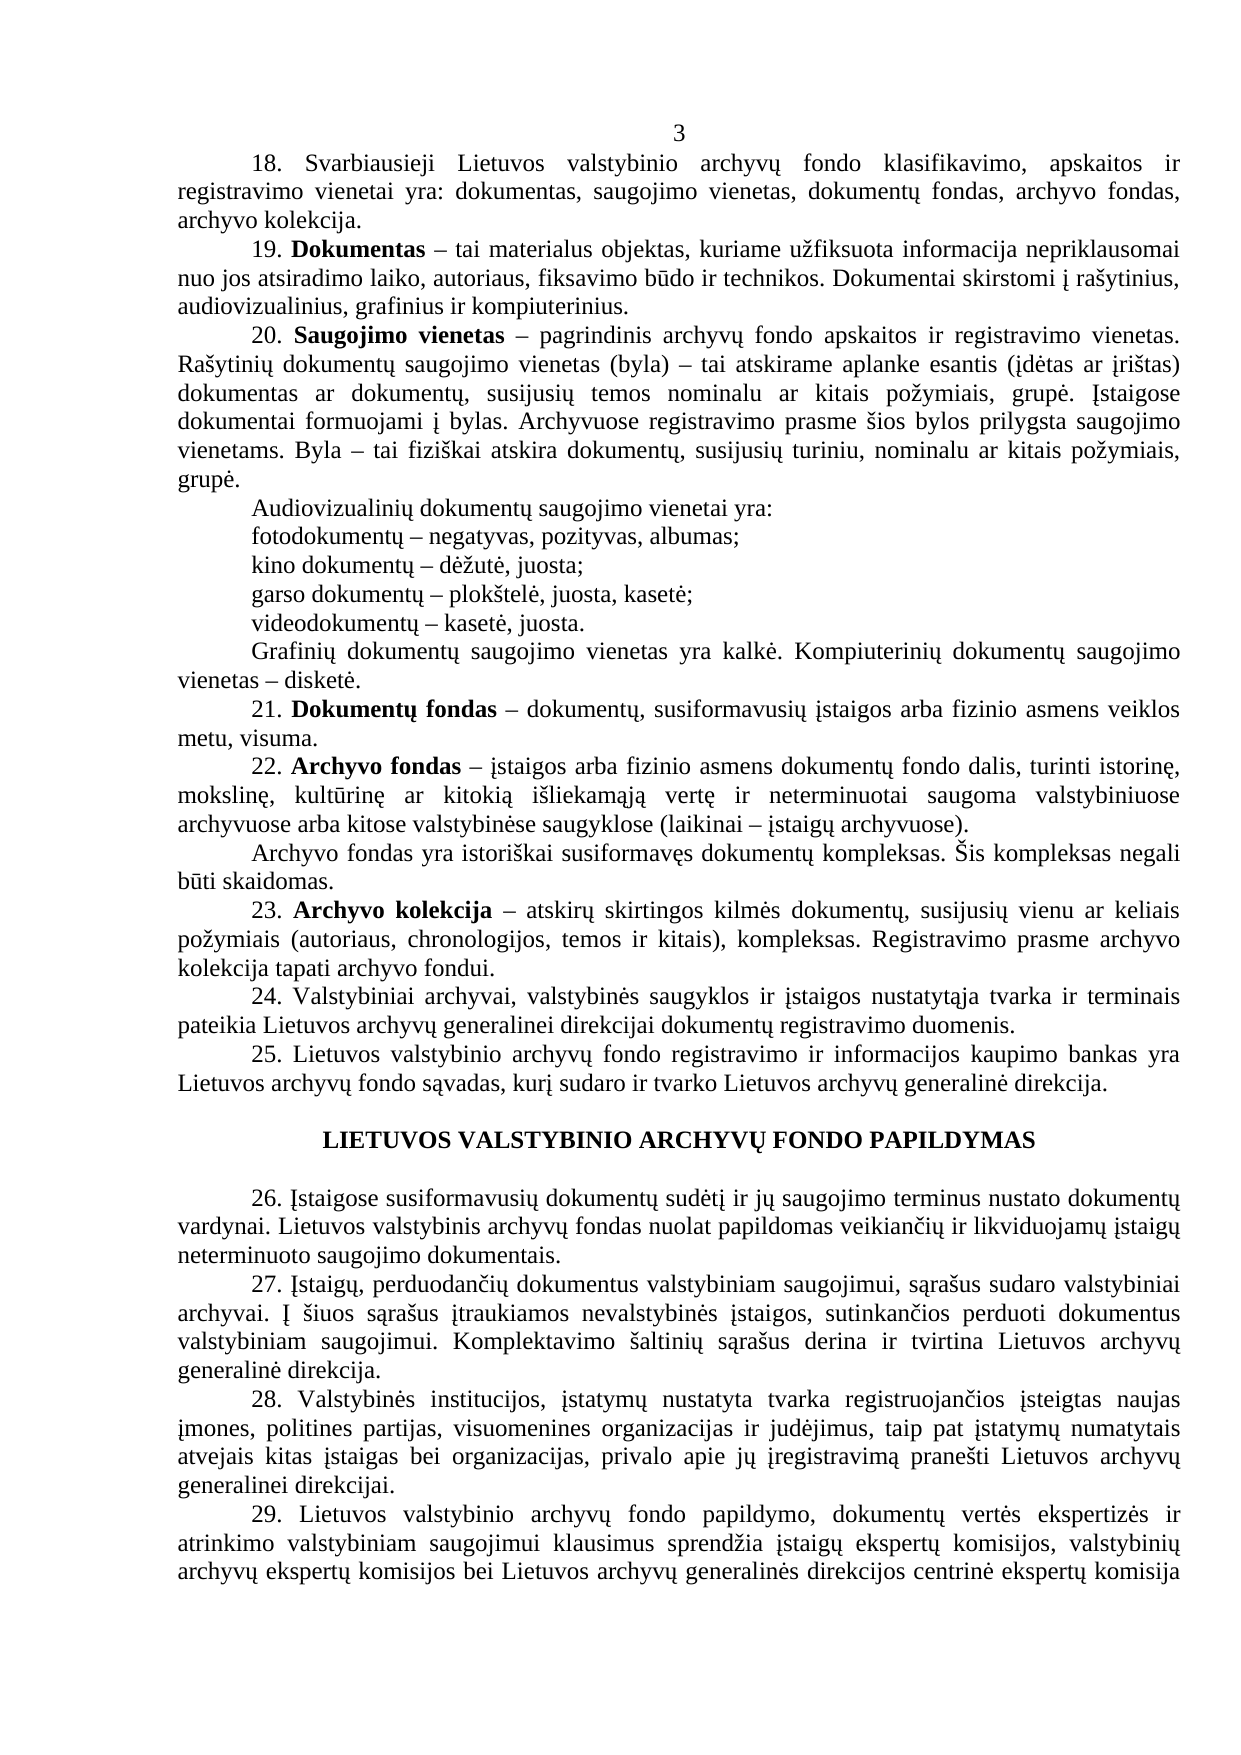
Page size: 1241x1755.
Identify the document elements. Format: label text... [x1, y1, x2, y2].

text 23. Archyvo kolekcija – atskirų skirtingos kilmės dokumentų, susijusių vienu ar keliais požymiais (autoriaus, chronologijos, temos ir kitais), kompleksas. Registravimo prasme archyvo kolekcija tapati archyvo fondui. [177, 895, 1181, 981]
text 21. Dokumentų fondas – dokumentų, susiformavusių įstaigos arba fizinio asmens veiklos metu, visuma. [177, 694, 1181, 751]
text Audiovizualinių dokumentų saugojimo vienetai yra: [177, 493, 1181, 521]
text 28. Valstybinės institucijos, įstatymų nustatyta tvarka registruojančios įsteigtas naujas įmones, politines partijas, visuomenines organizacijas ir judėjimus, taip pat įstatymų numatytais atvejais kitas įstaigas bei organizacijas, privalo apie jų įregistravimą pranešti Lietuvos archyvų generalinei direkcijai. [177, 1384, 1181, 1499]
text Lietuvos valstybinio archyvų fondo papildymas [177, 1125, 1181, 1154]
text 18. Svarbiausieji Lietuvos valstybinio archyvų fondo klasifikavimo, apskaitos ir registravimo vienetai yra: dokumentas, saugojimo vienetas, dokumentų fondas, archyvo fondas, archyvo kolekcija. [177, 148, 1181, 234]
text Archyvo fondas yra istoriškai susiformavęs dokumentų kompleksas. Šis kompleksas negali būti skaidomas. [177, 838, 1181, 895]
text 20. Saugojimo vienetas – pagrindinis archyvų fondo apskaitos ir registravimo vienetas. Rašytinių dokumentų saugojimo vienetas (byla) – tai atskirame aplanke esantis (įdėtas ar įrištas) dokumentas ar dokumentų, susijusių temos nominalu ar kitais požymiais, grupė. Įstaigose dokumentai formuojami į bylas. Archyvuose registravimo prasme šios bylos prilygsta saugojimo vienetams. Byla – tai fiziškai atskira dokumentų, susijusių turiniu, nominalu ar kitais požymiais, grupė. [177, 320, 1181, 493]
text kino dokumentų – dėžutė, juosta; [177, 550, 1181, 579]
text 24. Valstybiniai archyvai, valstybinės saugyklos ir įstaigos nustatytąja tvarka ir terminais pateikia Lietuvos archyvų generalinei direkcijai dokumentų registravimo duomenis. [177, 981, 1181, 1039]
text 26. Įstaigose susiformavusių dokumentų sudėtį ir jų saugojimo terminus nustato dokumentų vardynai. Lietuvos valstybinis archyvų fondas nuolat papildomas veikiančių ir likviduojamų įstaigų neterminuoto saugojimo dokumentais. [177, 1183, 1181, 1269]
text 29. Lietuvos valstybinio archyvų fondo papildymo, dokumentų vertės ekspertizės ir atrinkimo valstybiniam saugojimui klausimus sprendžia įstaigų ekspertų komisijos, valstybinių archyvų ekspertų komisijos bei Lietuvos archyvų generalinės direkcijos centrinė ekspertų komisija [177, 1499, 1181, 1585]
text 25. Lietuvos valstybinio archyvų fondo registravimo ir informacijos kaupimo bankas yra Lietuvos archyvų fondo sąvadas, kurį sudaro ir tvarko Lietuvos archyvų generalinė direkcija. [177, 1039, 1181, 1096]
text garso dokumentų – plokštelė, juosta, kasetė; [177, 579, 1181, 608]
text 27. Įstaigų, perduodančių dokumentus valstybiniam saugojimui, sąrašus sudaro valstybiniai archyvai. Į šiuos sąrašus įtraukiamos nevalstybinės įstaigos, sutinkančios perduoti dokumentus valstybiniam saugojimui. Komplektavimo šaltinių sąrašus derina ir tvirtina Lietuvos archyvų generalinė direkcija. [177, 1269, 1181, 1384]
text 22. Archyvo fondas – įstaigos arba fizinio asmens dokumentų fondo dalis, turinti istorinę, mokslinę, kultūrinę ar kitokią išliekamąją vertę ir neterminuotai saugoma valstybiniuose archyvuose arba kitose valstybinėse saugyklose (laikinai – įstaigų archyvuose). [177, 751, 1181, 838]
text videodokumentų – kasetė, juosta. [177, 608, 1181, 636]
text fotodokumentų – negatyvas, pozityvas, albumas; [177, 521, 1181, 550]
text 19. Dokumentas – tai materialus objektas, kuriame užfiksuota informacija nepriklausomai nuo jos atsiradimo laiko, autoriaus, fiksavimo būdo ir technikos. Dokumentai skirstomi į rašytinius, audiovizualinius, grafinius ir kompiuterinius. [177, 234, 1181, 320]
text Grafinių dokumentų saugojimo vienetas yra kalkė. Kompiuterinių dokumentų saugojimo vienetas – disketė. [177, 636, 1181, 694]
